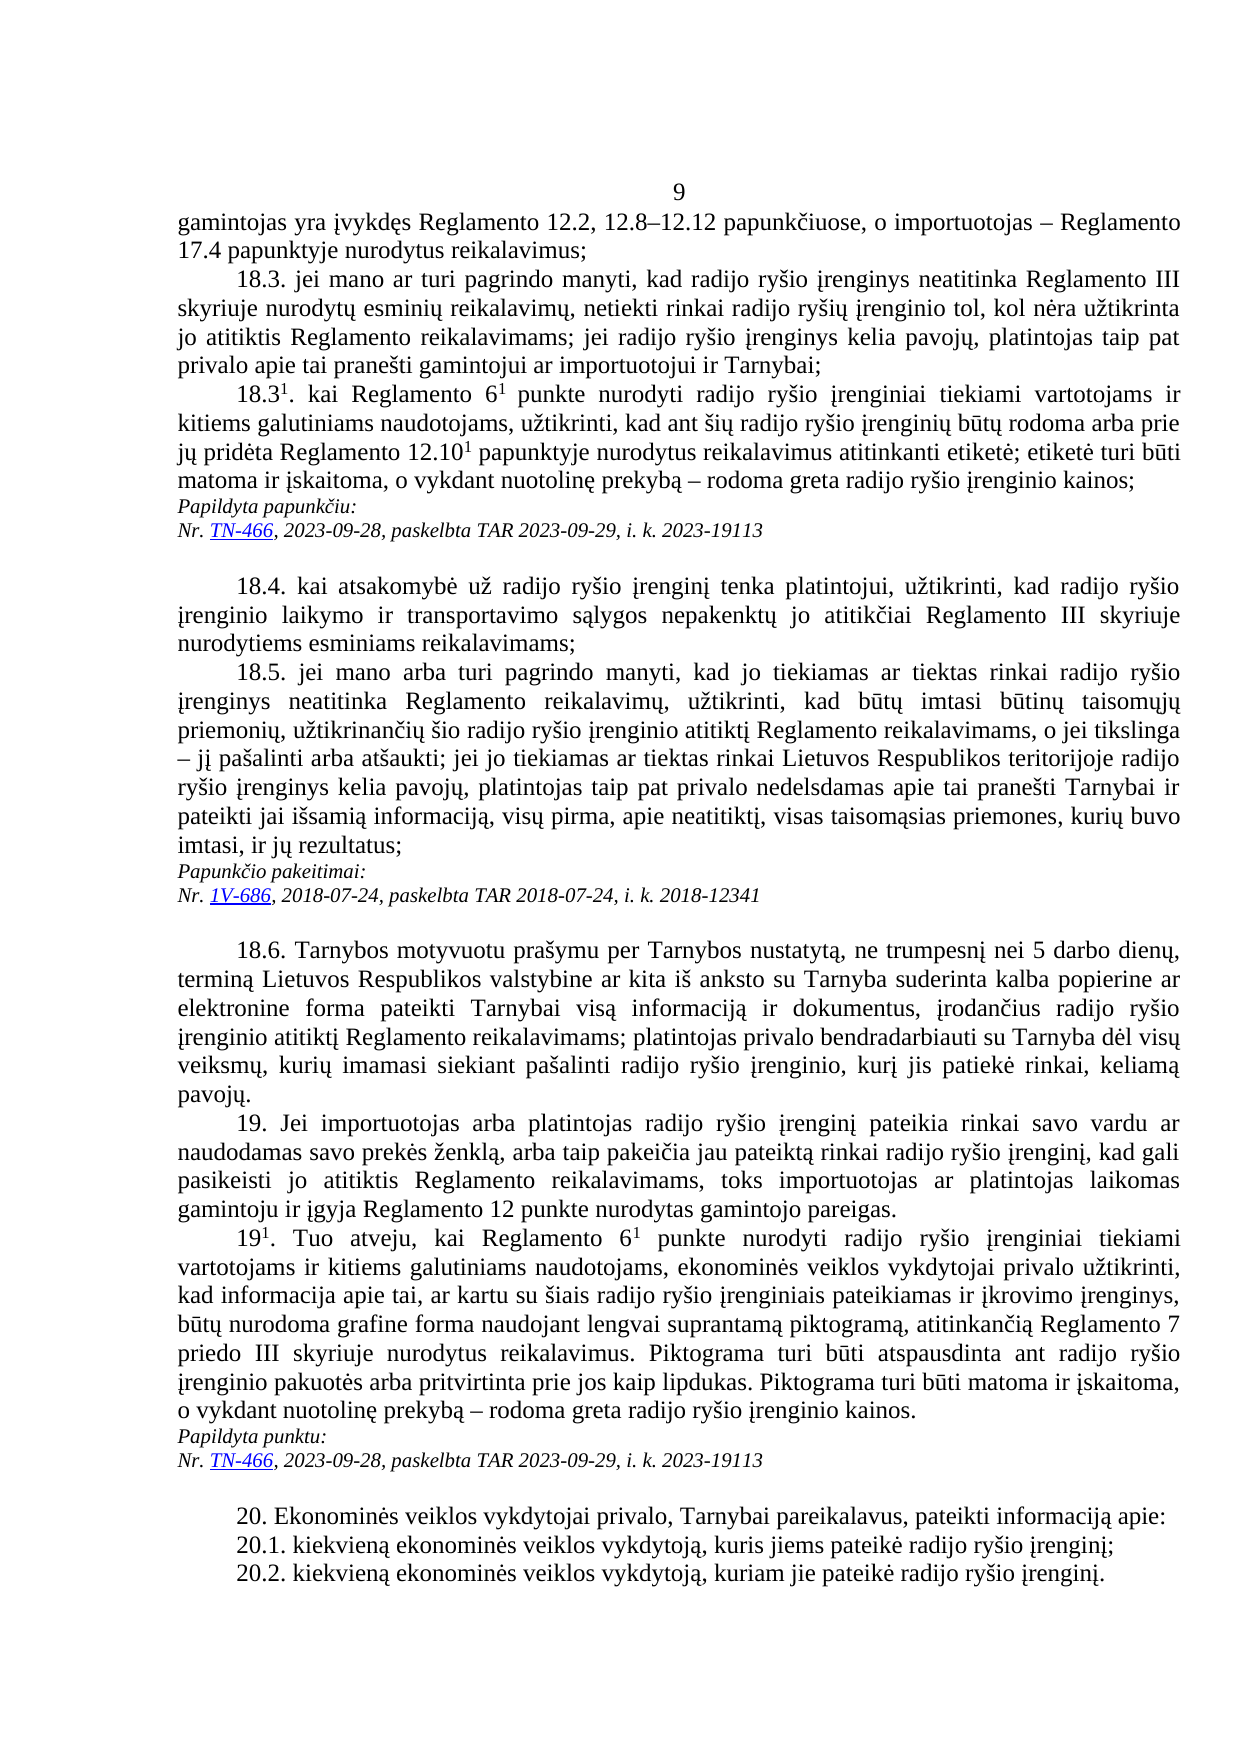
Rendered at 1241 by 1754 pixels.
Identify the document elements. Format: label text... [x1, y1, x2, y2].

text 20.1. kiekvieną ekonominės veiklos vykdytoją, kuris jiems pateikė radijo ryšio įrenginį; [177, 1530, 1181, 1558]
text Nr. 1V-686, 2018-07-24, paskelbta TAR 2018-07-24, i. k. 2018-12341 [177, 883, 1181, 907]
text 19. Jei importuotojas arba platintojas radijo ryšio įrenginį pateikia rinkai savo vardu ar naudodamas savo prekės ženklą, arba taip pakeičia jau pateiktą rinkai radijo ryšio įrenginį, kad gali pasikeisti jo atitiktis Reglamento reikalavimams, toks importuotojas ar platintojas laikomas gamintoju ir įgyja Reglamento 12 punkte nurodytas gamintojo pareigas. [177, 1108, 1181, 1223]
text Nr. TN-466, 2023-09-28, paskelbta TAR 2023-09-29, i. k. 2023-19113 [177, 518, 1181, 542]
text 18.6. Tarnybos motyvuotu prašymu per Tarnybos nustatytą, ne trumpesnį nei 5 darbo dienų, terminą Lietuvos Respublikos valstybine ar kita iš anksto su Tarnyba suderinta kalba popierine ar elektronine forma pateikti Tarnybai visą informaciją ir dokumentus, įrodančius radijo ryšio įrenginio atitiktį Reglamento reikalavimams; platintojas privalo bendradarbiauti su Tarnyba dėl visų veiksmų, kurių imamasi siekiant pašalinti radijo ryšio įrenginio, kurį jis patiekė rinkai, keliamą pavojų. [177, 935, 1181, 1108]
text Papunkčio pakeitimai: [177, 858, 1181, 883]
text Nr. TN-466, 2023-09-28, paskelbta TAR 2023-09-29, i. k. 2023-19113 [177, 1448, 1181, 1472]
text 191. Tuo atveju, kai Reglamento 61 punkte nurodyti radijo ryšio įrenginiai tiekiami vartotojams ir kitiems galutiniams naudotojams, ekonominės veiklos vykdytojai privalo užtikrinti, kad informacija apie tai, ar kartu su šiais radijo ryšio įrenginiais pateikiamas ir įkrovimo įrenginys, būtų nurodoma grafine forma naudojant lengvai suprantamą piktogramą, atitinkančią Reglamento 7 priedo III skyriuje nurodytus reikalavimus. Piktograma turi būti atspausdinta ant radijo ryšio įrenginio pakuotės arba pritvirtinta prie jos kaip lipdukas. Piktograma turi būti matoma ir įskaitoma, o vykdant nuotolinę prekybą – rodoma greta radijo ryšio įrenginio kainos. [177, 1223, 1181, 1424]
text 18.31. kai Reglamento 61 punkte nurodyti radijo ryšio įrenginiai tiekiami vartotojams ir kitiems galutiniams naudotojams, užtikrinti, kad ant šių radijo ryšio įrenginių būtų rodoma arba prie jų pridėta Reglamento 12.101 papunktyje nurodytus reikalavimus atitinkanti etiketė; etiketė turi būti matoma ir įskaitoma, o vykdant nuotolinę prekybą – rodoma greta radijo ryšio įrenginio kainos; [177, 379, 1181, 494]
text 18.3. jei mano ar turi pagrindo manyti, kad radijo ryšio įrenginys neatitinka Reglamento III skyriuje nurodytų esminių reikalavimų, netiekti rinkai radijo ryšių įrenginio tol, kol nėra užtikrinta jo atitiktis Reglamento reikalavimams; jei radijo ryšio įrenginys kelia pavojų, platintojas taip pat privalo apie tai pranešti gamintojui ar importuotojui ir Tarnybai; [177, 264, 1181, 379]
text Papildyta punktu: [177, 1424, 1181, 1448]
text 18.5. jei mano arba turi pagrindo manyti, kad jo tiekiamas ar tiektas rinkai radijo ryšio įrenginys neatitinka Reglamento reikalavimų, užtikrinti, kad būtų imtasi būtinų taisomųjų priemonių, užtikrinančių šio radijo ryšio įrenginio atitiktį Reglamento reikalavimams, o jei tikslinga ‒ jį pašalinti arba atšaukti; jei jo tiekiamas ar tiektas rinkai Lietuvos Respublikos teritorijoje radijo ryšio įrenginys kelia pavojų, platintojas taip pat privalo nedelsdamas apie tai pranešti Tarnybai ir pateikti jai išsamią informaciją, visų pirma, apie neatitiktį, visas taisomąsias priemones, kurių buvo imtasi, ir jų rezultatus; [177, 657, 1181, 858]
text 18.4. kai atsakomybė už radijo ryšio įrenginį tenka platintojui, užtikrinti, kad radijo ryšio įrenginio laikymo ir transportavimo sąlygos nepakenktų jo atitikčiai Reglamento III skyriuje nurodytiems esminiams reikalavimams; [177, 571, 1181, 657]
text 20.2. kiekvieną ekonominės veiklos vykdytoją, kuriam jie pateikė radijo ryšio įrenginį. [177, 1558, 1181, 1587]
text 20. Ekonominės veiklos vykdytojai privalo, Tarnybai pareikalavus, pateikti informaciją apie: [177, 1501, 1181, 1530]
text gamintojas yra įvykdęs Reglamento 12.2, 12.8–12.12 papunkčiuose, o importuotojas ‒ Reglamento 17.4 papunktyje nurodytus reikalavimus; [177, 207, 1181, 264]
text Papildyta papunkčiu: [177, 494, 1181, 518]
